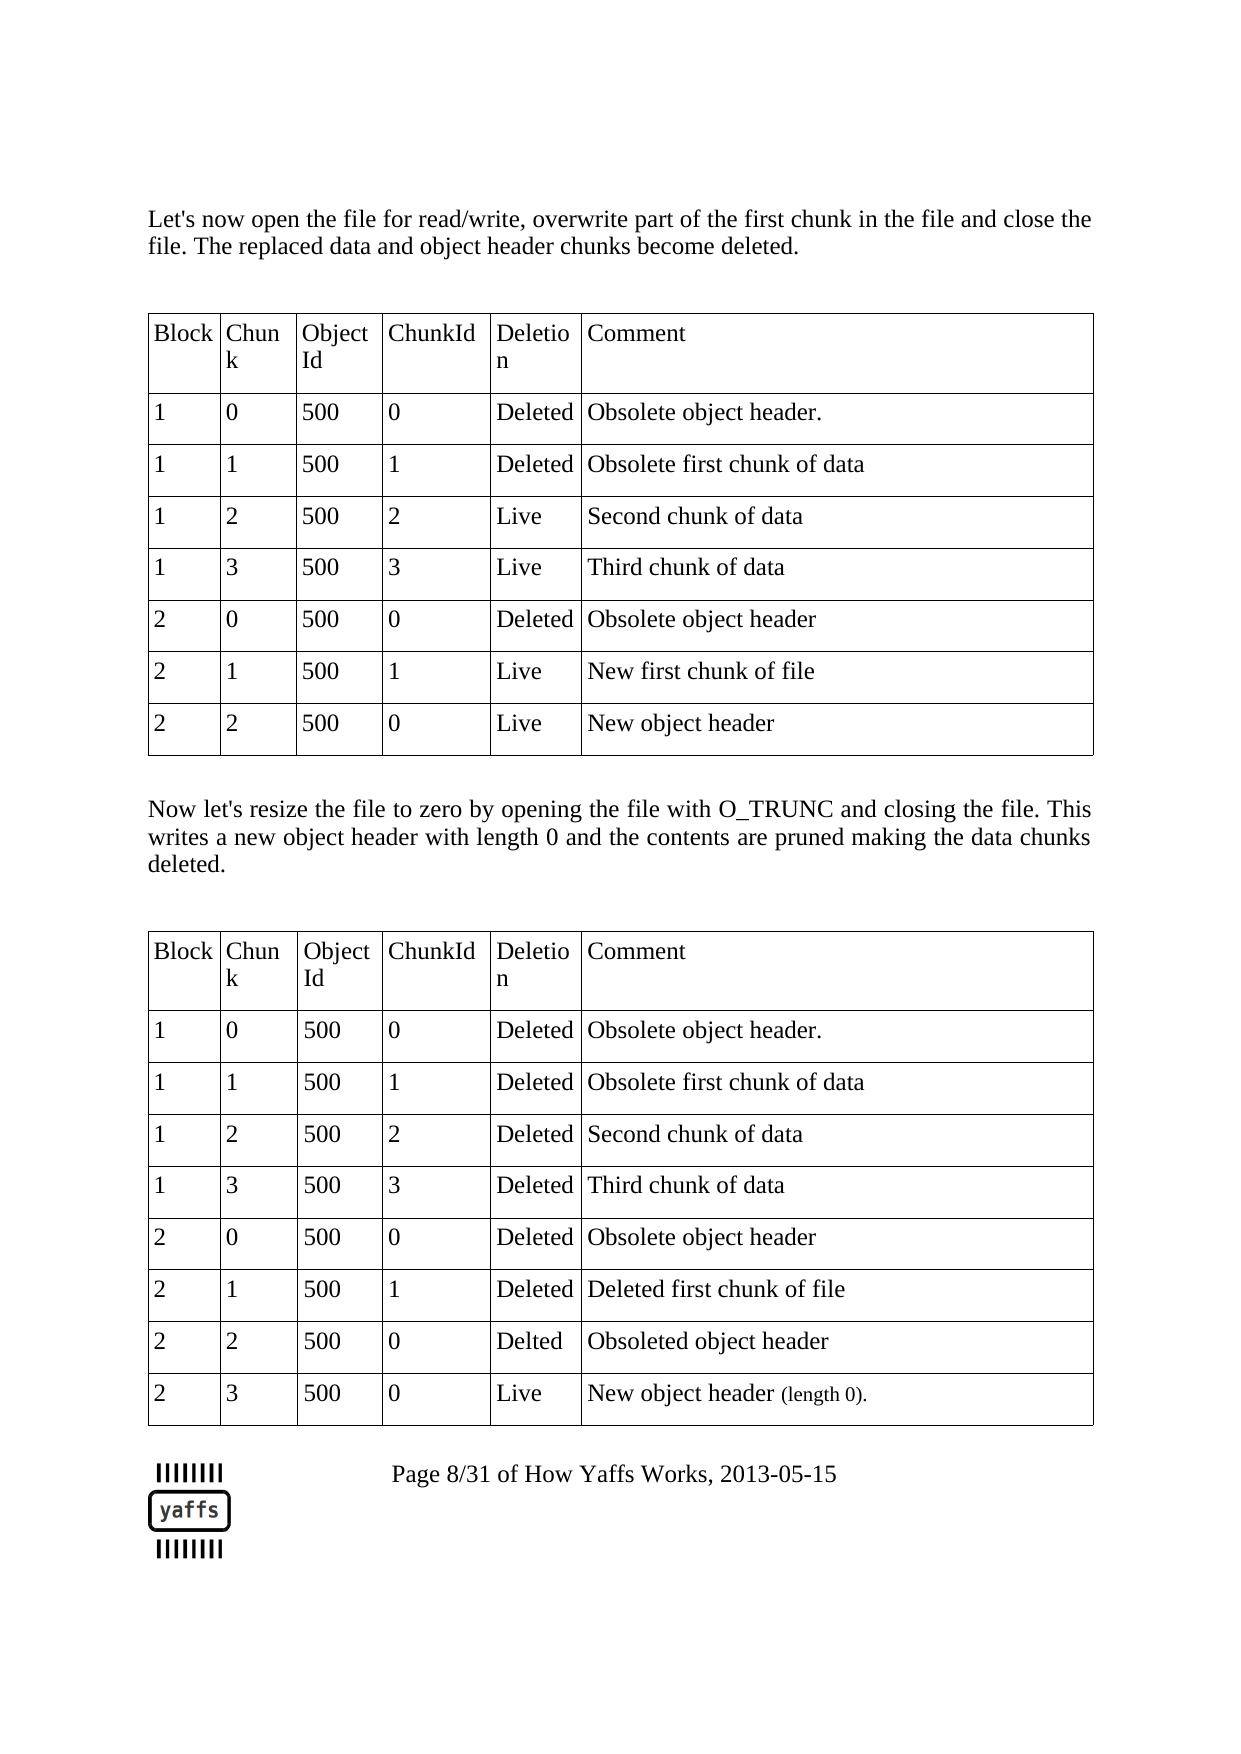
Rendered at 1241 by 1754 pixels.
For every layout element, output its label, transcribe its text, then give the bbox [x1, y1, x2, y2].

table_cell 2 [221, 1322, 297, 1373]
picture [148, 1461, 234, 1561]
table_cell Deleted first chunk of file [582, 1270, 1093, 1321]
table_header Comment [582, 314, 1093, 392]
table_cell Deleted [491, 1115, 581, 1166]
table_cell 1 [149, 1063, 220, 1114]
table_cell 500 [298, 1011, 382, 1062]
table_cell Deleted [491, 394, 581, 444]
table_cell Deleted [491, 1270, 581, 1321]
table_cell 500 [298, 1167, 382, 1217]
table_cell 1 [221, 1063, 297, 1114]
table_cell 2 [383, 1115, 490, 1166]
table_header Deletion [491, 314, 581, 392]
table_cell 500 [297, 445, 382, 496]
table_cell Deleted [491, 601, 581, 651]
table_cell Live [491, 1374, 581, 1424]
table_cell 0 [221, 1219, 297, 1269]
table_cell 0 [383, 1374, 490, 1424]
table_cell 2 [149, 652, 220, 703]
text Now let's resize the file to zero by opening the file with O_TRUNC and closing the file. This writes a new object header with length 0 and the contents are pruned making the data chunks deleted. [148, 795, 1093, 878]
table_cell 500 [298, 1374, 382, 1424]
table_cell 2 [149, 1322, 220, 1373]
table_cell Delted [491, 1322, 581, 1373]
table_cell 2 [221, 497, 296, 548]
table_cell 0 [383, 601, 490, 651]
table_cell 500 [297, 497, 382, 548]
table_cell Live [491, 652, 581, 703]
table_cell 2 [149, 1270, 220, 1321]
table_cell Second chunk of data [582, 497, 1093, 548]
table_cell 2 [149, 1374, 220, 1424]
table_cell 1 [383, 652, 490, 703]
text Let's now open the file for read/write, overwrite part of the first chunk in the file and close the file. The replaced data and object header chunks become deleted. [148, 205, 1093, 260]
table_cell New first chunk of file [582, 652, 1093, 703]
table_header Deletion [491, 932, 581, 1010]
table_cell Obsolete object header [582, 1219, 1093, 1269]
table_cell Deleted [491, 1167, 581, 1217]
table_header ChunkId [383, 314, 490, 392]
table_header ObjectId [298, 932, 382, 1010]
table_cell 500 [297, 704, 382, 755]
table_cell 2 [149, 704, 220, 755]
table_cell 500 [297, 394, 382, 444]
table_header Chunk [221, 314, 296, 392]
table_cell 0 [221, 601, 296, 651]
table_cell 2 [149, 1219, 220, 1269]
table_cell 1 [221, 445, 296, 496]
table_cell 0 [221, 394, 296, 444]
table_cell Live [491, 497, 581, 548]
table_cell 1 [221, 1270, 297, 1321]
table_cell 500 [297, 549, 382, 599]
table_cell Third chunk of data [582, 549, 1093, 599]
table_cell 3 [383, 549, 490, 599]
table_cell 2 [221, 704, 296, 755]
table_header Block [149, 314, 220, 392]
table_cell 1 [149, 1115, 220, 1166]
table_cell Obsolete object header. [582, 1011, 1093, 1062]
table_cell 1 [149, 1167, 220, 1217]
table_cell New object header [582, 704, 1093, 755]
table_header Comment [582, 932, 1093, 1010]
table_cell 500 [297, 601, 382, 651]
table_cell Second chunk of data [582, 1115, 1093, 1166]
table_cell 500 [297, 652, 382, 703]
table_cell 0 [383, 394, 490, 444]
table_cell Deleted [491, 1063, 581, 1114]
table_cell 3 [221, 549, 296, 599]
table_cell New object header (length 0). [582, 1374, 1093, 1424]
table_cell 1 [383, 1270, 490, 1321]
table_header Chunk [221, 932, 297, 1010]
table_cell 0 [383, 1219, 490, 1269]
table_header Block [149, 932, 220, 1010]
table_cell Third chunk of data [582, 1167, 1093, 1217]
table_cell 1 [383, 445, 490, 496]
table_cell 500 [298, 1063, 382, 1114]
table_cell 2 [149, 601, 220, 651]
table_cell 3 [221, 1374, 297, 1424]
table_cell Obsoleted object header [582, 1322, 1093, 1373]
table_cell Obsolete first chunk of data [582, 1063, 1093, 1114]
table_cell Obsolete first chunk of data [582, 445, 1093, 496]
table_cell 1 [383, 1063, 490, 1114]
table_cell 0 [383, 1322, 490, 1373]
table_cell 2 [221, 1115, 297, 1166]
table_cell Obsolete object header. [582, 394, 1093, 444]
table_cell Deleted [491, 445, 581, 496]
table_cell 500 [298, 1322, 382, 1373]
table_cell 500 [298, 1270, 382, 1321]
table_cell 1 [149, 1011, 220, 1062]
table_cell 500 [298, 1115, 382, 1166]
table_cell Deleted [491, 1219, 581, 1269]
table_cell 1 [149, 549, 220, 599]
table_cell Live [491, 704, 581, 755]
table_cell 1 [149, 497, 220, 548]
table_cell 3 [221, 1167, 297, 1217]
table_cell 0 [221, 1011, 297, 1062]
table_cell 3 [383, 1167, 490, 1217]
table_header ChunkId [383, 932, 490, 1010]
table_cell 0 [383, 704, 490, 755]
table_cell 1 [221, 652, 296, 703]
table_cell 500 [298, 1219, 382, 1269]
table_cell Live [491, 549, 581, 599]
table_cell 2 [383, 497, 490, 548]
table_header ObjectId [297, 314, 382, 392]
table_cell 0 [383, 1011, 490, 1062]
table_cell 1 [149, 445, 220, 496]
table_cell 1 [149, 394, 220, 444]
table_cell Obsolete object header [582, 601, 1093, 651]
table_cell Deleted [491, 1011, 581, 1062]
